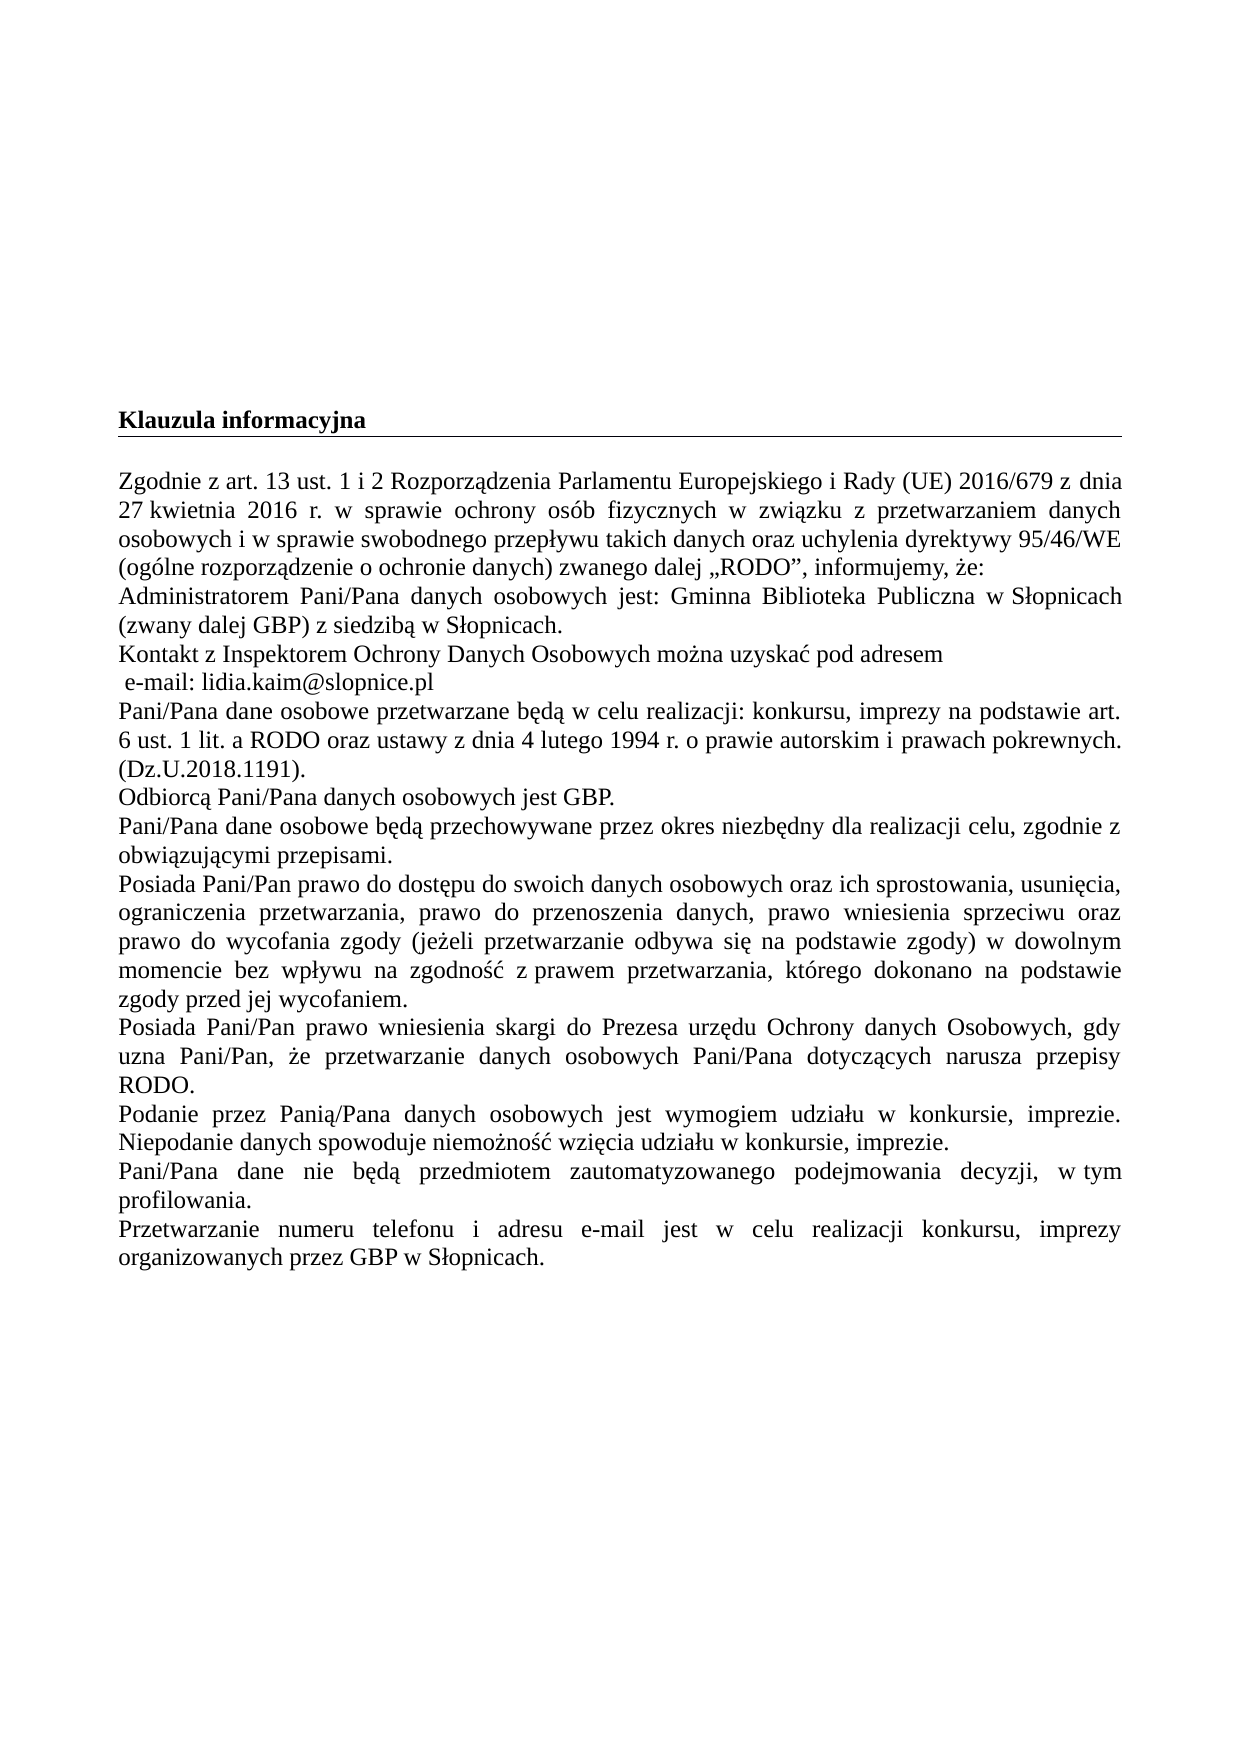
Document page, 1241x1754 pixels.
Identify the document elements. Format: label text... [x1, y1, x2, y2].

list Kontakt z Inspektorem Ochrony Danych Osobowych można uzyskać pod adresem [118, 639, 1122, 667]
text Zgodnie z art. 13 ust. 1 i 2 Rozporządzenia Parlamentu Europejskiego i Rady (UE) 2016/679 z dnia 27 kwietnia 2016 r. w sprawie ochrony osób fizycznych w związku z przetwarzaniem danych osobowych i w sprawie swobodnego przepływu takich danych oraz uchylenia dyrektywy 95/46/WE (ogólne rozporządzenie o ochronie danych) zwanego dalej „RODO”, informujemy, że: [118, 466, 1122, 581]
list Pani/Pana dane nie będą przedmiotem zautomatyzowanego podejmowania decyzji, w tym profilowania. [118, 1156, 1122, 1214]
list Przetwarzanie numeru telefonu i adresu e-mail jest w celu realizacji konkursu, imprezy organizowanych przez GBP w Słopnicach. [118, 1214, 1122, 1271]
list Podanie przez Panią/Pana danych osobowych jest wymogiem udziału w konkursie, imprezie. Niepodanie danych spowoduje niemożność wzięcia udziału w konkursie, imprezie. [118, 1099, 1122, 1156]
list Posiada Pani/Pan prawo wniesienia skargi do Prezesa urzędu Ochrony danych Osobowych, gdy uzna Pani/Pan, że przetwarzanie danych osobowych Pani/Pana dotyczących narusza przepisy RODO. [118, 1012, 1122, 1099]
list Pani/Pana dane osobowe przetwarzane będą w celu realizacji: konkursu, imprezy na podstawie art. 6 ust. 1 lit. a RODO oraz ustawy z dnia 4 lutego 1994 r. o prawie autorskim i prawach pokrewnych. (Dz.U.2018.1191). [118, 696, 1122, 782]
list Odbiorcą Pani/Pana danych osobowych jest GBP. [118, 782, 1122, 811]
list Administratorem Pani/Pana danych osobowych jest: Gminna Biblioteka Publiczna w Słopnicach (zwany dalej GBP) z siedzibą w Słopnicach. [118, 581, 1122, 639]
list Pani/Pana dane osobowe będą przechowywane przez okres niezbędny dla realizacji celu, zgodnie z obwiązującymi przepisami. [118, 811, 1122, 869]
text Klauzula informacyjna [118, 406, 1122, 436]
list e-mail: lidia.kaim@slopnice.pl [118, 667, 1122, 696]
list Posiada Pani/Pan prawo do dostępu do swoich danych osobowych oraz ich sprostowania, usunięcia, ograniczenia przetwarzania, prawo do przenoszenia danych, prawo wniesienia sprzeciwu oraz prawo do wycofania zgody (jeżeli przetwarzanie odbywa się na podstawie zgody) w dowolnym momencie bez wpływu na zgodność z prawem przetwarzania, którego dokonano na podstawie zgody przed jej wycofaniem. [118, 869, 1122, 1012]
